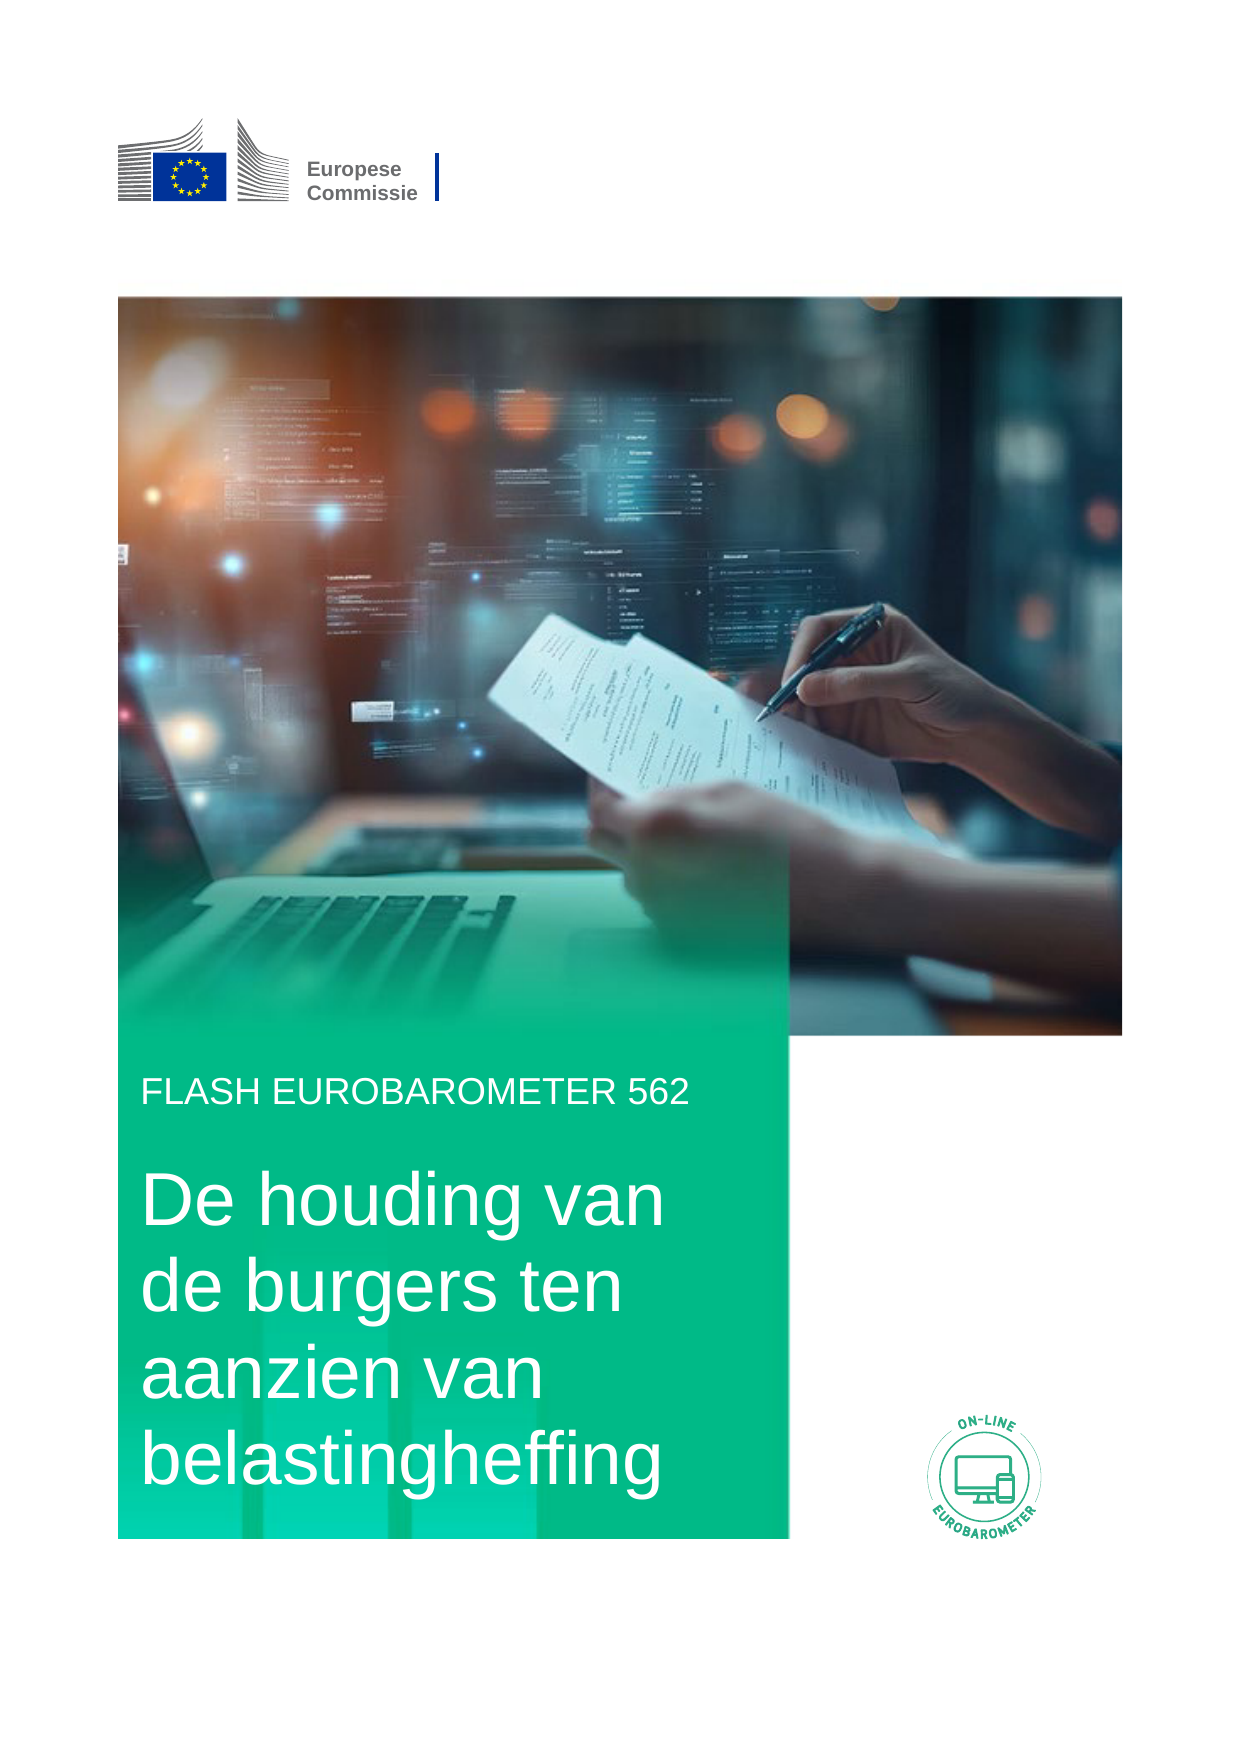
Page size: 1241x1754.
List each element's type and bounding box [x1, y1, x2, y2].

picture [118, 118, 201, 145]
picture [118, 118, 1123, 1539]
picture [246, 153, 257, 164]
